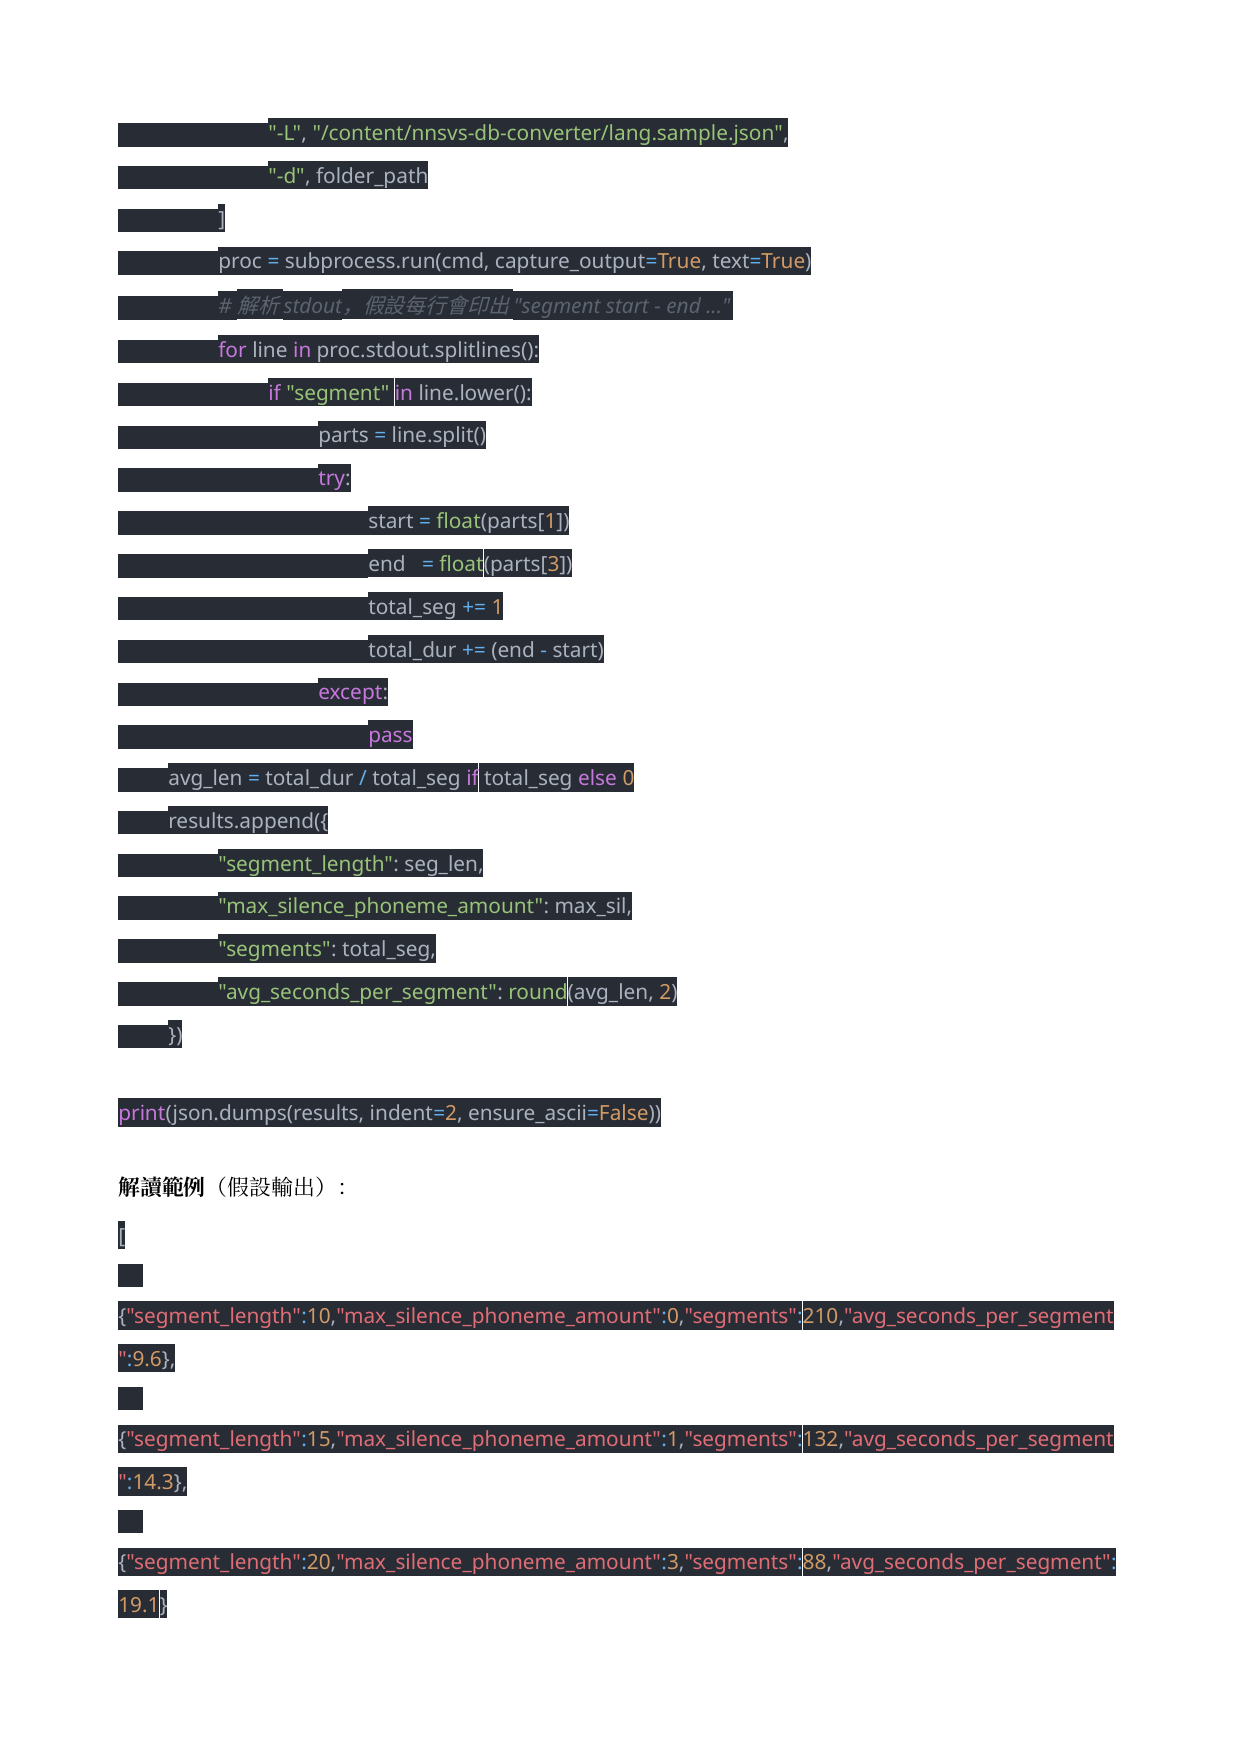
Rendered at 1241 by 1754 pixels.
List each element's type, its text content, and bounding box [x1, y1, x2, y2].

text {"segment_length":10,"max_silence_phoneme_amount":0,"segments":210,"avg_seconds_per_segment":9.6}, [118, 1264, 1122, 1372]
text {"segment_length":15,"max_silence_phoneme_amount":1,"segments":132,"avg_seconds_per_segment":14.3}, [118, 1387, 1122, 1496]
text print(json.dumps(results, indent=2, ensure_ascii=False)) [118, 1098, 1122, 1127]
text total_dur += (end - start) [118, 635, 1122, 663]
text avg_len = total_dur / total_seg if total_seg else 0 [118, 763, 1122, 792]
text "-d", folder_path [118, 161, 1122, 189]
text if "segment" in line.lower(): [118, 378, 1122, 406]
text total_seg += 1 [118, 592, 1122, 620]
text except: [118, 677, 1122, 706]
text ] [118, 204, 1122, 232]
text for line in proc.stdout.splitlines(): [118, 335, 1122, 363]
text "avg_seconds_per_segment": round(avg_len, 2) [118, 977, 1122, 1006]
text "segments": total_seg, [118, 934, 1122, 963]
text "max_silence_phoneme_amount": max_sil, [118, 892, 1122, 920]
text parts = line.split() [118, 421, 1122, 449]
text start = float(parts[1]) [118, 506, 1122, 535]
text }) [118, 1020, 1122, 1048]
text {"segment_length":20,"max_silence_phoneme_amount":3,"segments":88,"avg_seconds_per_segment":19.1} [118, 1510, 1122, 1618]
text "segment_length": seg_len, [118, 849, 1122, 877]
text results.append({ [118, 806, 1122, 834]
text 解讀範例（假設輸出）： [118, 1170, 1122, 1202]
text try: [118, 463, 1122, 492]
text end = float(parts[3]) [118, 549, 1122, 578]
text [ [118, 1221, 1122, 1249]
text "-L", "/content/nnsvs-db-converter/lang.sample.json", [118, 118, 1122, 147]
text proc = subprocess.run(cmd, capture_output=True, text=True) [118, 247, 1122, 275]
text pass [118, 720, 1122, 749]
text # 解析 stdout，假設每行會印出 "segment start - end ..." [118, 289, 1122, 320]
